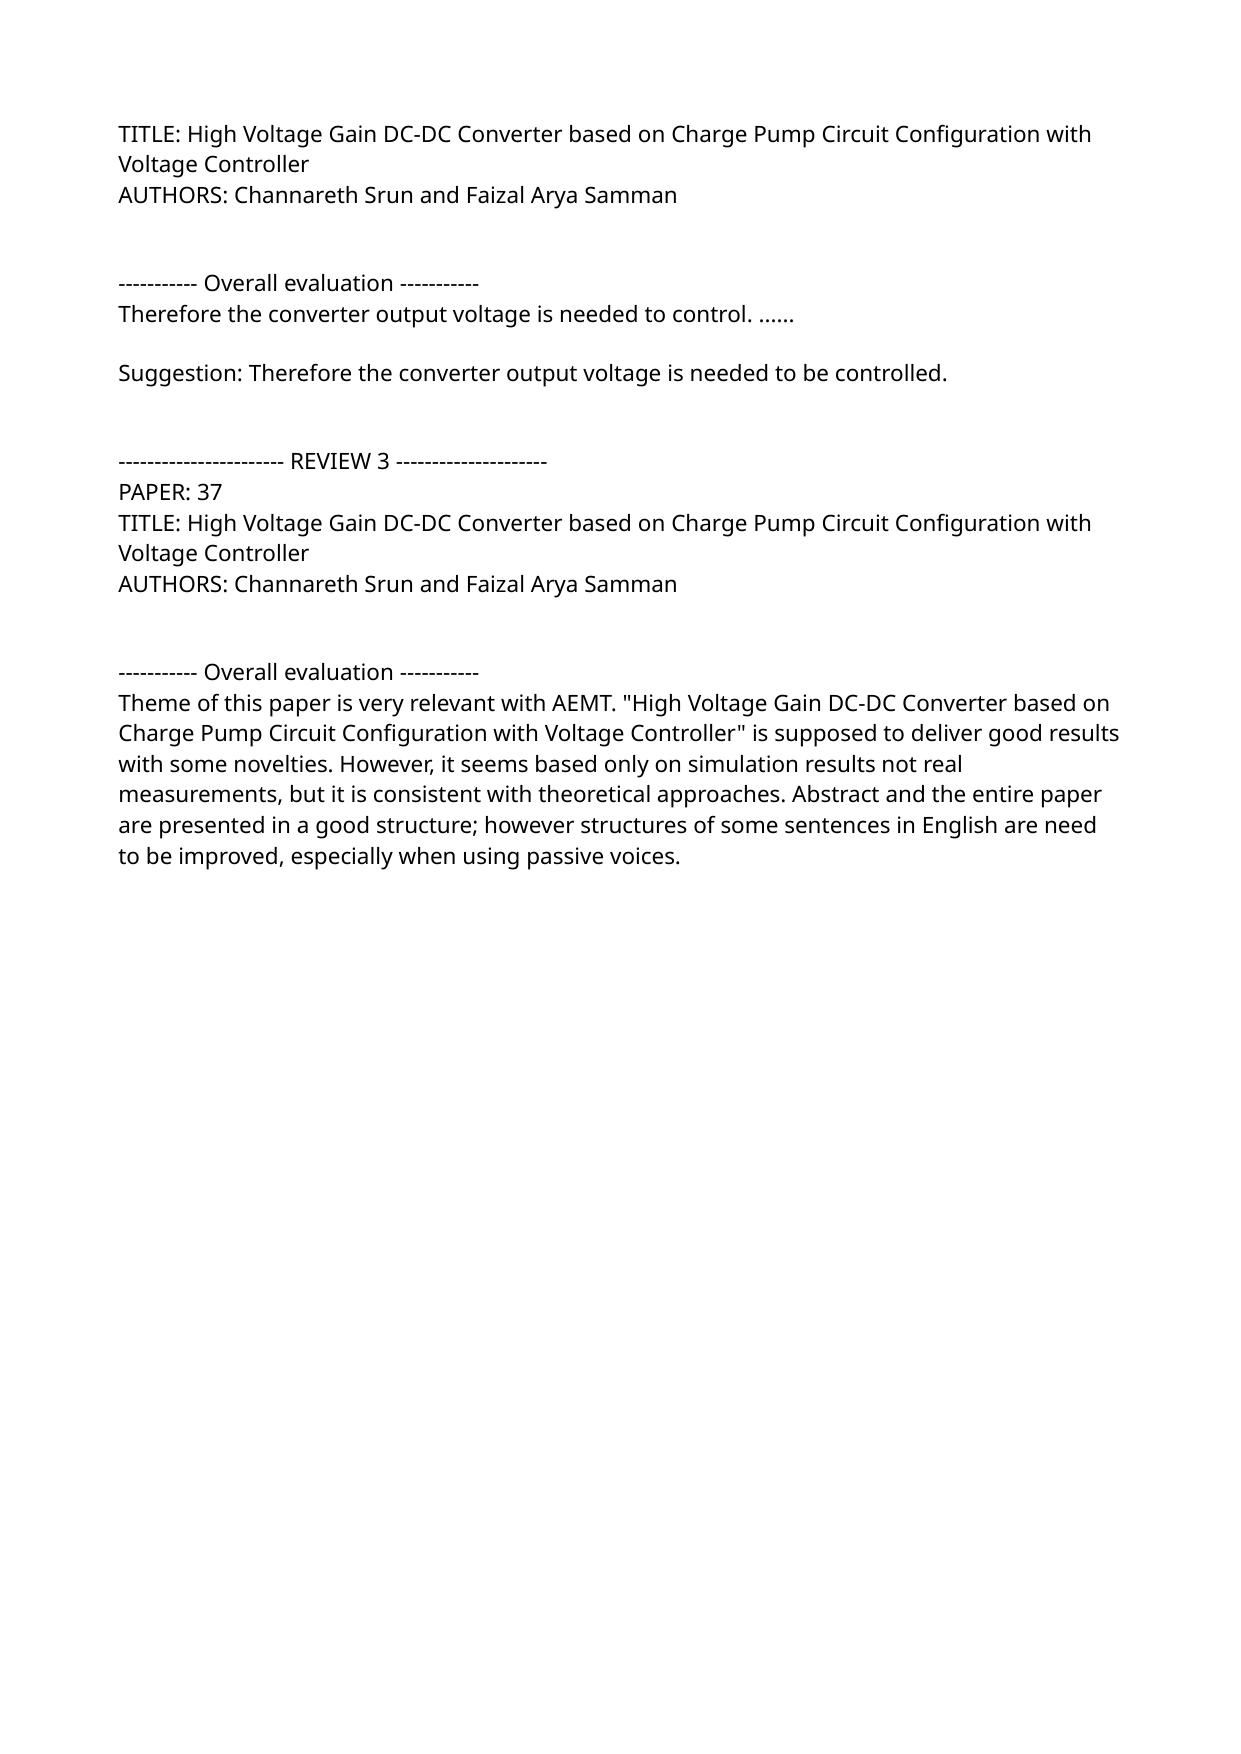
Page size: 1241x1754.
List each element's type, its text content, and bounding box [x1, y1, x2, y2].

text TITLE: High Voltage Gain DC-DC Converter based on Charge Pump Circuit Configuration with Voltage Controller AUTHORS: Channareth Srun and Faizal Arya Samman ----------- Overall evaluation ----------- Therefore the converter output voltage is needed to control. ...... Suggestion: Therefore the converter output voltage is needed to be controlled. ----------------------- REVIEW 3 --------------------- PAPER: 37 TITLE: High Voltage Gain DC-DC Converter based on Charge Pump Circuit Configuration with Voltage Controller AUTHORS: Channareth Srun and Faizal Arya Samman ----------- Overall evaluation ----------- Theme of this paper is very relevant with AEMT. "High Voltage Gain DC-DC Converter based on Charge Pump Circuit Configuration with Voltage Controller" is supposed to deliver good results with some novelties. However, it seems based only on simulation results not real measurements, but it is consistent with theoretical approaches. Abstract and the entire paper are presented in a good structure; however structures of some sentences in English are need to be improved, especially when using passive voices. [118, 118, 1122, 957]
